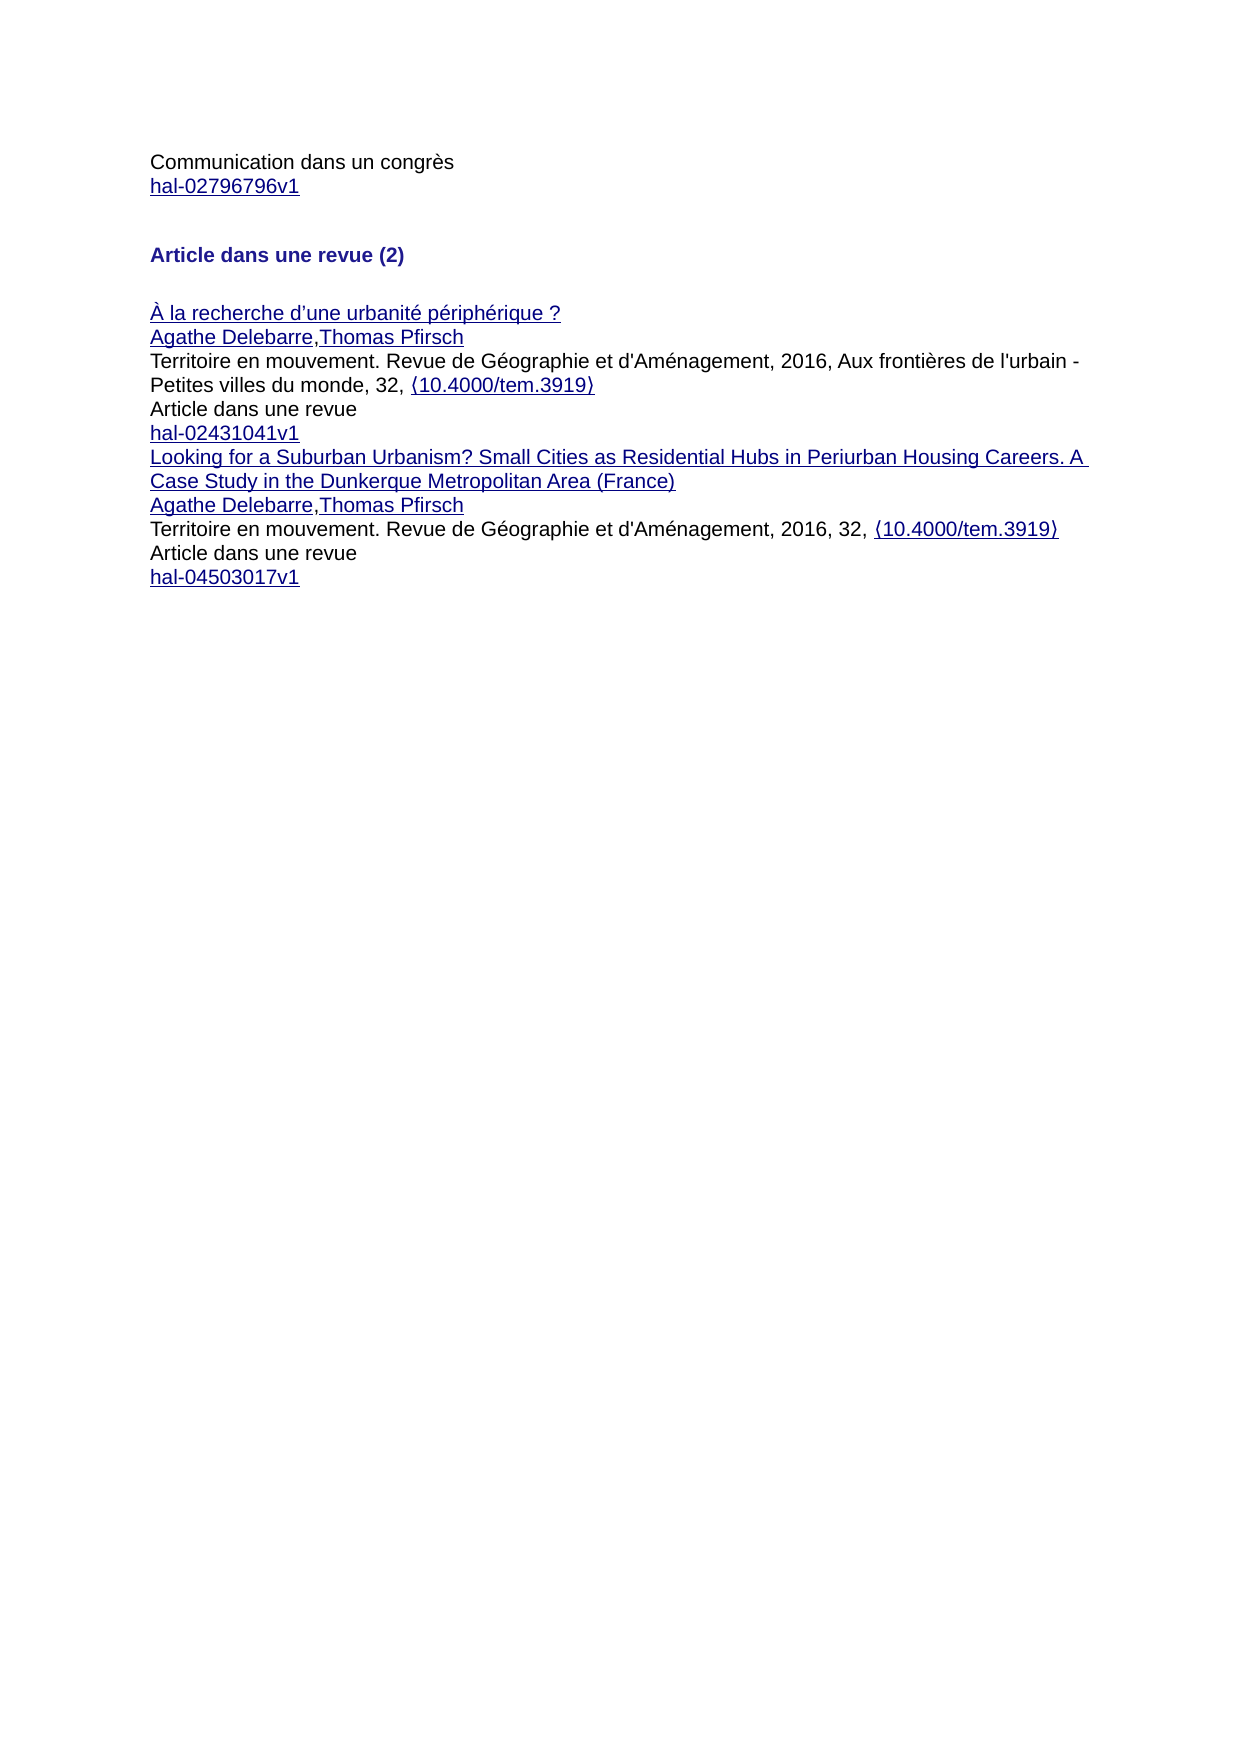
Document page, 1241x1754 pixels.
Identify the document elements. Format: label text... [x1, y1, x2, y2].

table_cell Communication dans un congrès hal-02796796v1 [150, 150, 1090, 198]
subtitle Article dans une revue (2) [150, 243, 1090, 267]
table_cell Looking for a Suburban Urbanism? Small Cities as Residential Hubs in Periurban Housing Careers. A Case Study in the Dunkerque Metropolitan Area (France) Agathe Delebarre,Thomas Pfirsch Territoire en mouvement. Revue de Géographie et d'Aménagement, 2016, 32, ⟨10.4000/tem.3919⟩ Article dans une revue hal-04503017v1 [150, 445, 1090, 588]
table_header À la recherche d’une urbanité périphérique ? Agathe Delebarre,Thomas Pfirsch Territoire en mouvement. Revue de Géographie et d'Aménagement, 2016, Aux frontières de l'urbain - Petites villes du monde, 32, ⟨10.4000/tem.3919⟩ Article dans une revue hal-02431041v1 [150, 301, 1090, 445]
